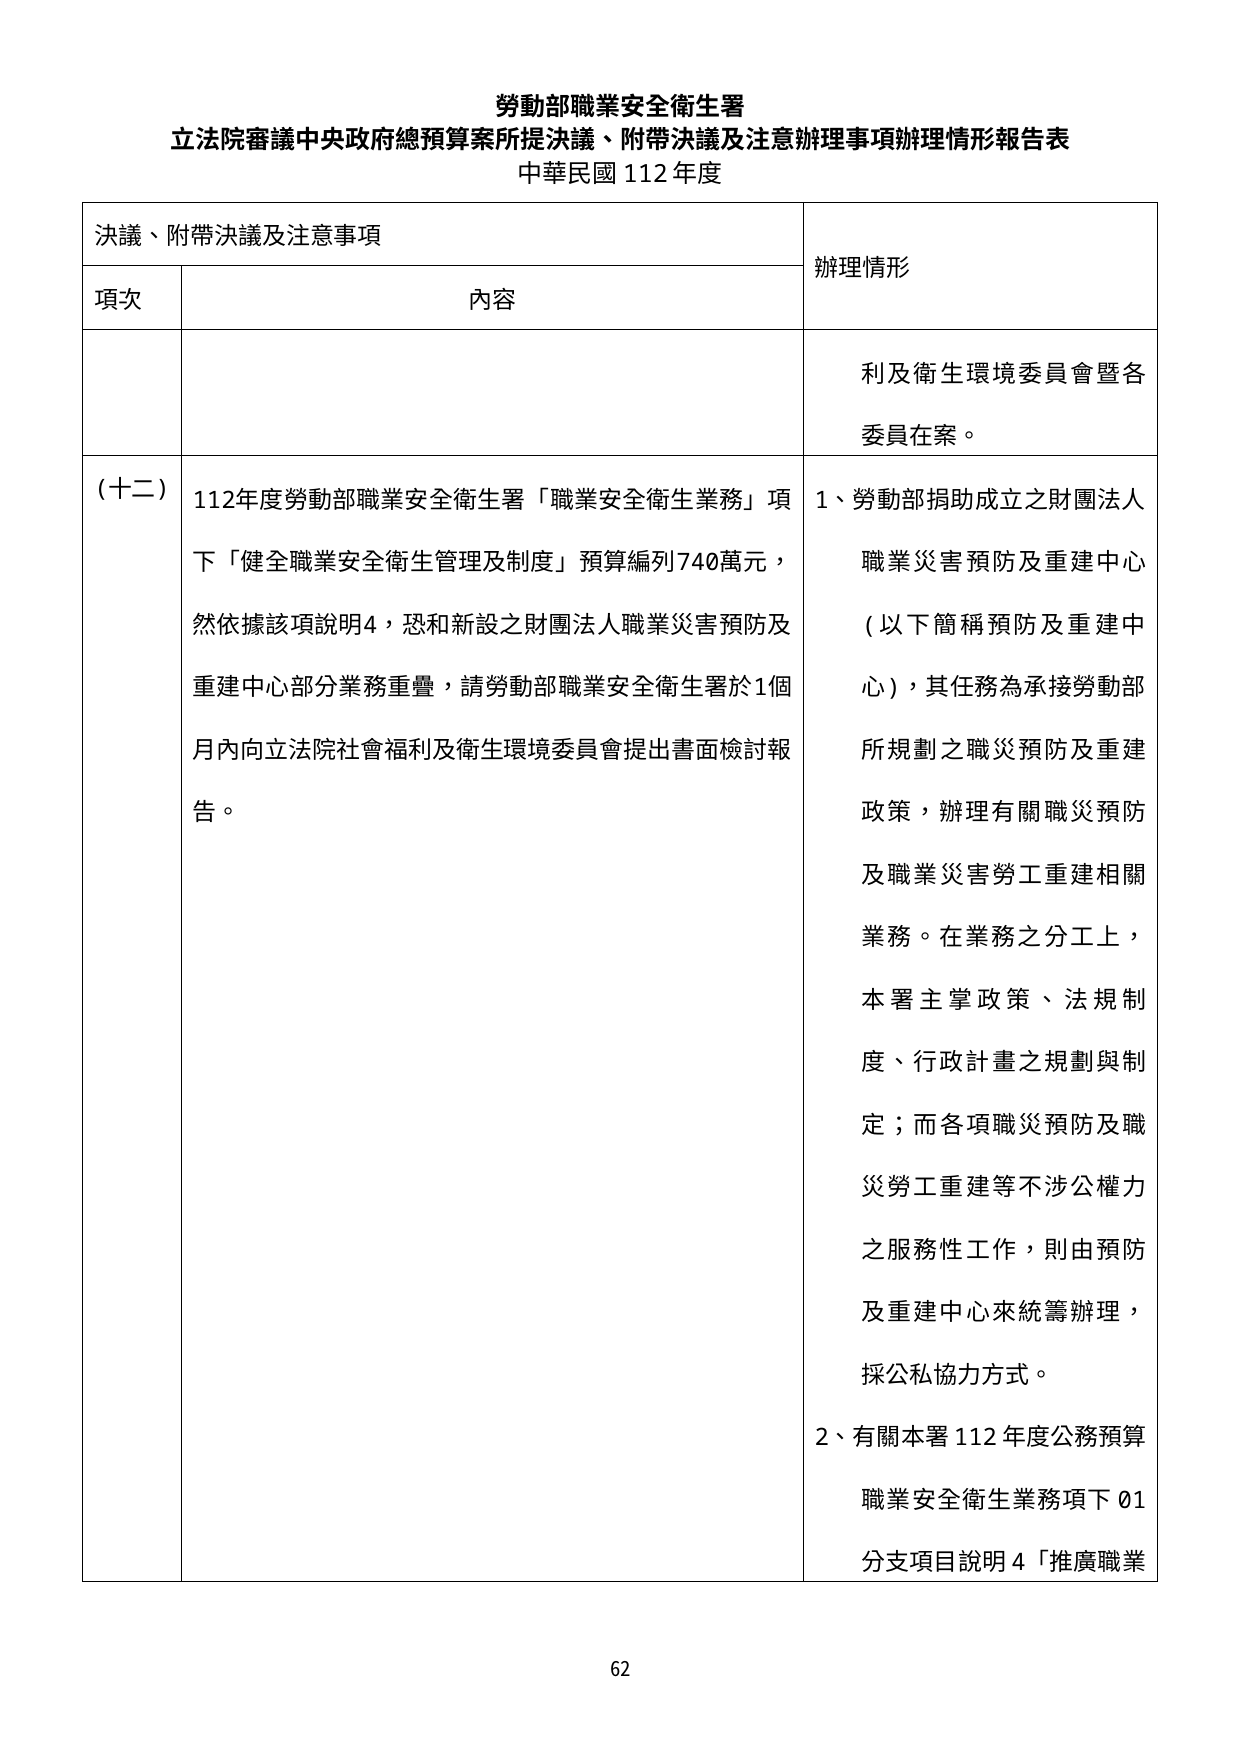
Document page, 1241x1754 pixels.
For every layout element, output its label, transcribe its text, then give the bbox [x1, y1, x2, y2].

table_cell [182, 330, 803, 455]
table_cell [83, 330, 181, 455]
table_cell 利及衛生環境委員會暨各委員在案。 [804, 330, 1157, 455]
table_cell 內容 [182, 266, 803, 329]
table_cell 項次 [83, 266, 181, 329]
table_cell 112年度勞動部職業安全衛生署「職業安全衛生業務」項下「健全職業安全衛生管理及制度」預算編列740萬元，然依據該項說明4，恐和新設之財團法人職業災害預防及重建中心部分業務重疊，請勞動部職業安全衛生署於1個月內向立法院社會福利及衛生環境委員會提出書面檢討報告。 [182, 456, 803, 1581]
table_header 決議、附帶決議及注意事項 [83, 203, 803, 265]
table_cell (十二) [83, 456, 181, 1581]
table_header 辦理情形 [804, 203, 1157, 329]
table_cell 勞動部捐助成立之財團法人職業災害預防及重建中心(以下簡稱預防及重建中心)，其任務為承接勞動部所規劃之職災預防及重建政策，辦理有關職災預防及職業災害勞工重建相關業務。在業務之分工上，本署主掌政策、法規制度、行政計畫之規劃與制定；而各項職災預防及職災勞工重建等不涉公權力之服務性工作，則由預防及重建中心來統籌辦理，採公私協力方式。 有關本署112年度公務預算職業安全衛生業務項下01分支項目說明4「推廣職業 [804, 456, 1157, 1581]
